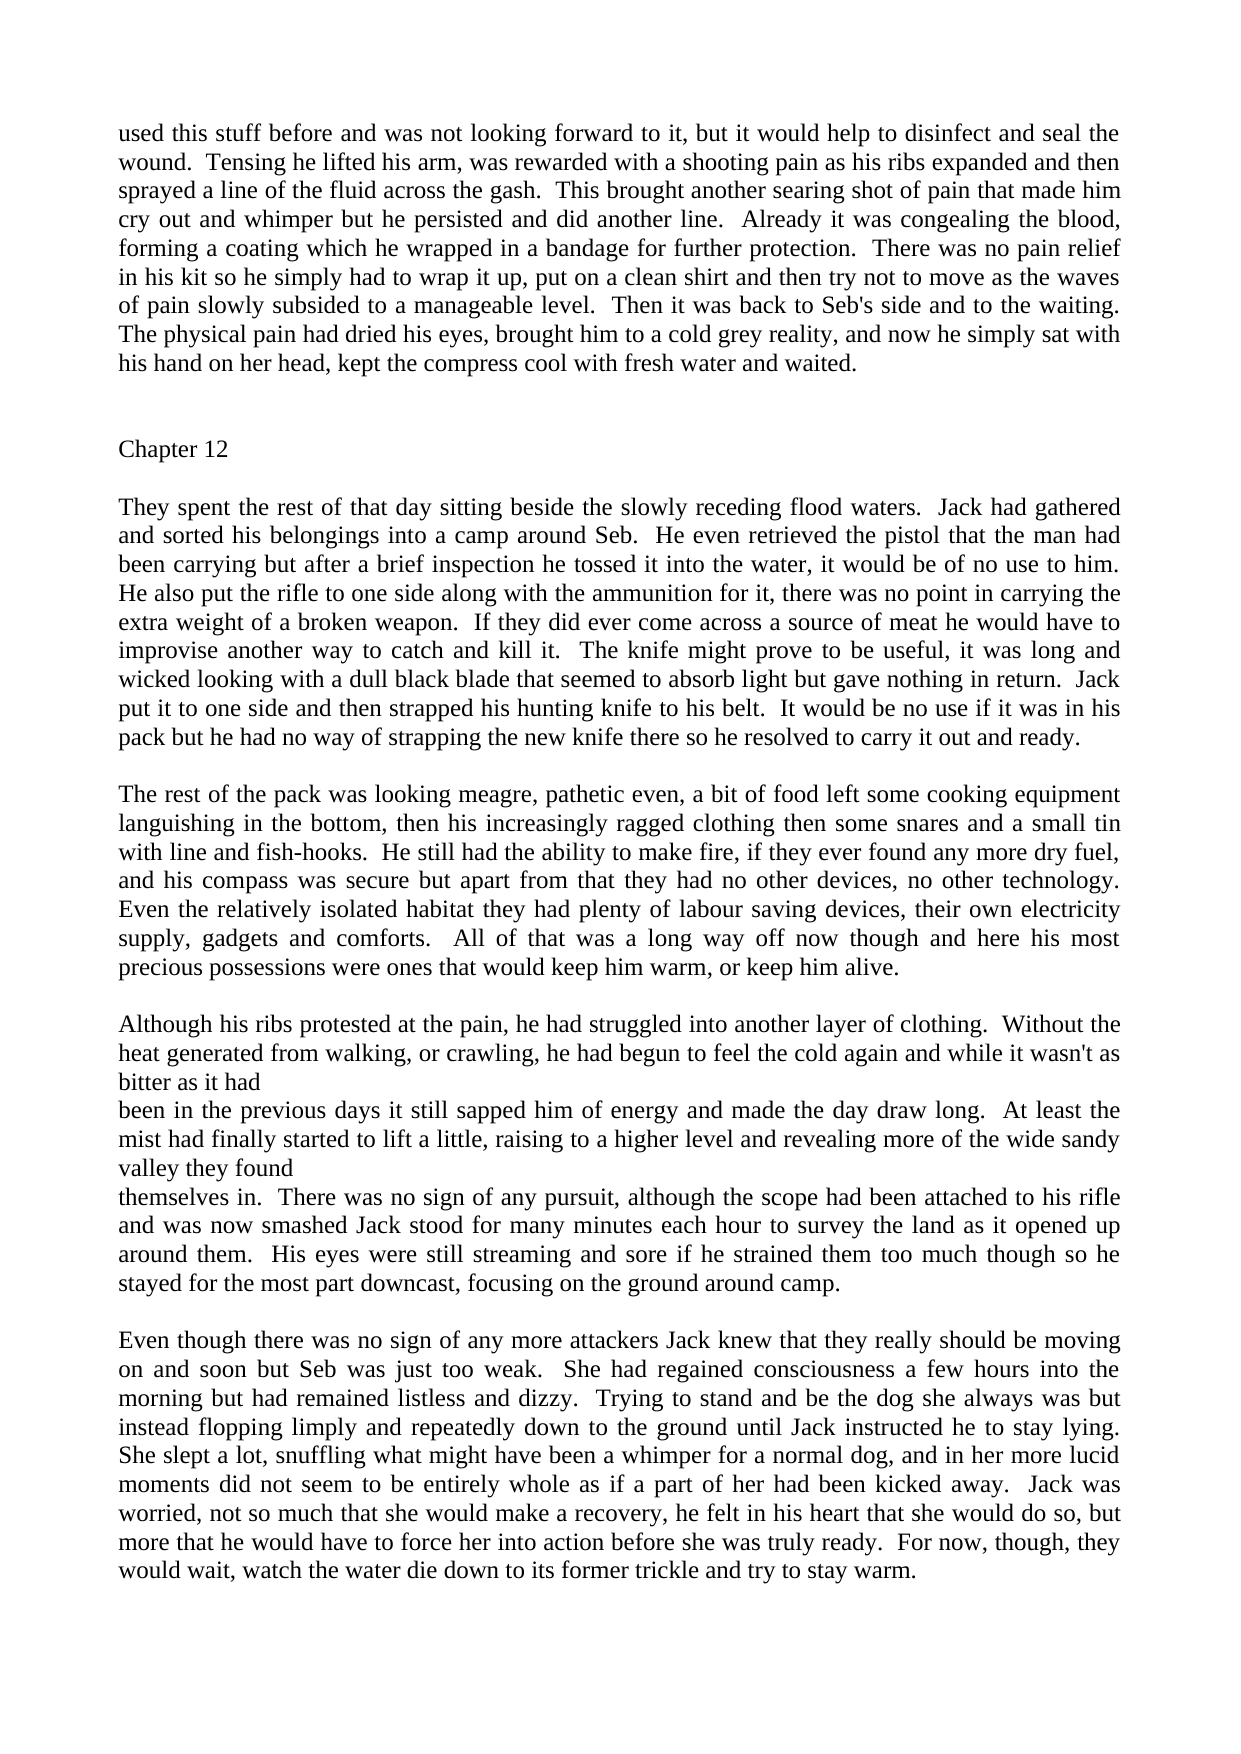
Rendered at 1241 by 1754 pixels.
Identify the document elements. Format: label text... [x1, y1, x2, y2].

text The rest of the pack was looking meagre, pathetic even, a bit of food left some cooking equipment languishing in the bottom, then his increasingly ragged clothing then some snares and a small tin with line and fish-hooks. He still had the ability to make fire, if they ever found any more dry fuel, and his compass was secure but apart from that they had no other devices, no other technology. Even the relatively isolated habitat they had plenty of labour saving devices, their own electricity supply, gadgets and comforts. All of that was a long way off now though and here his most precious possessions were ones that would keep him warm, or keep him alive. [118, 779, 1122, 981]
text been in the previous days it still sapped him of energy and made the day draw long. At least the mist had finally started to lift a little, raising to a higher level and revealing more of the wide sandy valley they found [118, 1096, 1122, 1182]
text themselves in. There was no sign of any pursuit, although the scope had been attached to his rifle and was now smashed Jack stood for many minutes each hour to survey the land as it opened up around them. His eyes were still streaming and sore if he strained them too much though so he stayed for the most part downcast, focusing on the ground around camp. [118, 1182, 1122, 1297]
text Chapter 12 [118, 434, 1122, 463]
text Even though there was no sign of any more attackers Jack knew that they really should be moving on and soon but Seb was just too weak. She had regained consciousness a few hours into the morning but had remained listless and dizzy. Trying to stand and be the dog she always was but instead flopping limply and repeatedly down to the ground until Jack instructed he to stay lying. She slept a lot, snuffling what might have been a whimper for a normal dog, and in her more lucid moments did not seem to be entirely whole as if a part of her had been kicked away. Jack was worried, not so much that she would make a recovery, he felt in his heart that she would do so, but more that he would have to force her into action before she was truly ready. For now, though, they would wait, watch the water die down to its former trickle and try to stay warm. [118, 1326, 1122, 1584]
text used this stuff before and was not looking forward to it, but it would help to disinfect and seal the wound. Tensing he lifted his arm, was rewarded with a shooting pain as his ribs expanded and then sprayed a line of the fluid across the gash. This brought another searing shot of pain that made him cry out and whimper but he persisted and did another line. Already it was congealing the blood, forming a coating which he wrapped in a bandage for further protection. There was no pain relief in his kit so he simply had to wrap it up, put on a clean shirt and then try not to move as the waves of pain slowly subsided to a manageable level. Then it was back to Seb's side and to the waiting. The physical pain had dried his eyes, brought him to a cold grey reality, and now he simply sat with his hand on her head, kept the compress cool with fresh water and waited. [118, 118, 1122, 377]
text They spent the rest of that day sitting beside the slowly receding flood waters. Jack had gathered and sorted his belongings into a camp around Seb. He even retrieved the pistol that the man had been carrying but after a brief inspection he tossed it into the water, it would be of no use to him. He also put the rifle to one side along with the ammunition for it, there was no point in carrying the extra weight of a broken weapon. If they did ever come across a source of meat he would have to improvise another way to catch and kill it. The knife might prove to be useful, it was long and wicked looking with a dull black blade that seemed to absorb light but gave nothing in return. Jack put it to one side and then strapped his hunting knife to his belt. It would be no use if it was in his pack but he had no way of strapping the new knife there so he resolved to carry it out and ready. [118, 492, 1122, 751]
text Although his ribs protested at the pain, he had struggled into another layer of clothing. Without the heat generated from walking, or crawling, he had begun to feel the cold again and while it wasn't as bitter as it had [118, 1009, 1122, 1096]
